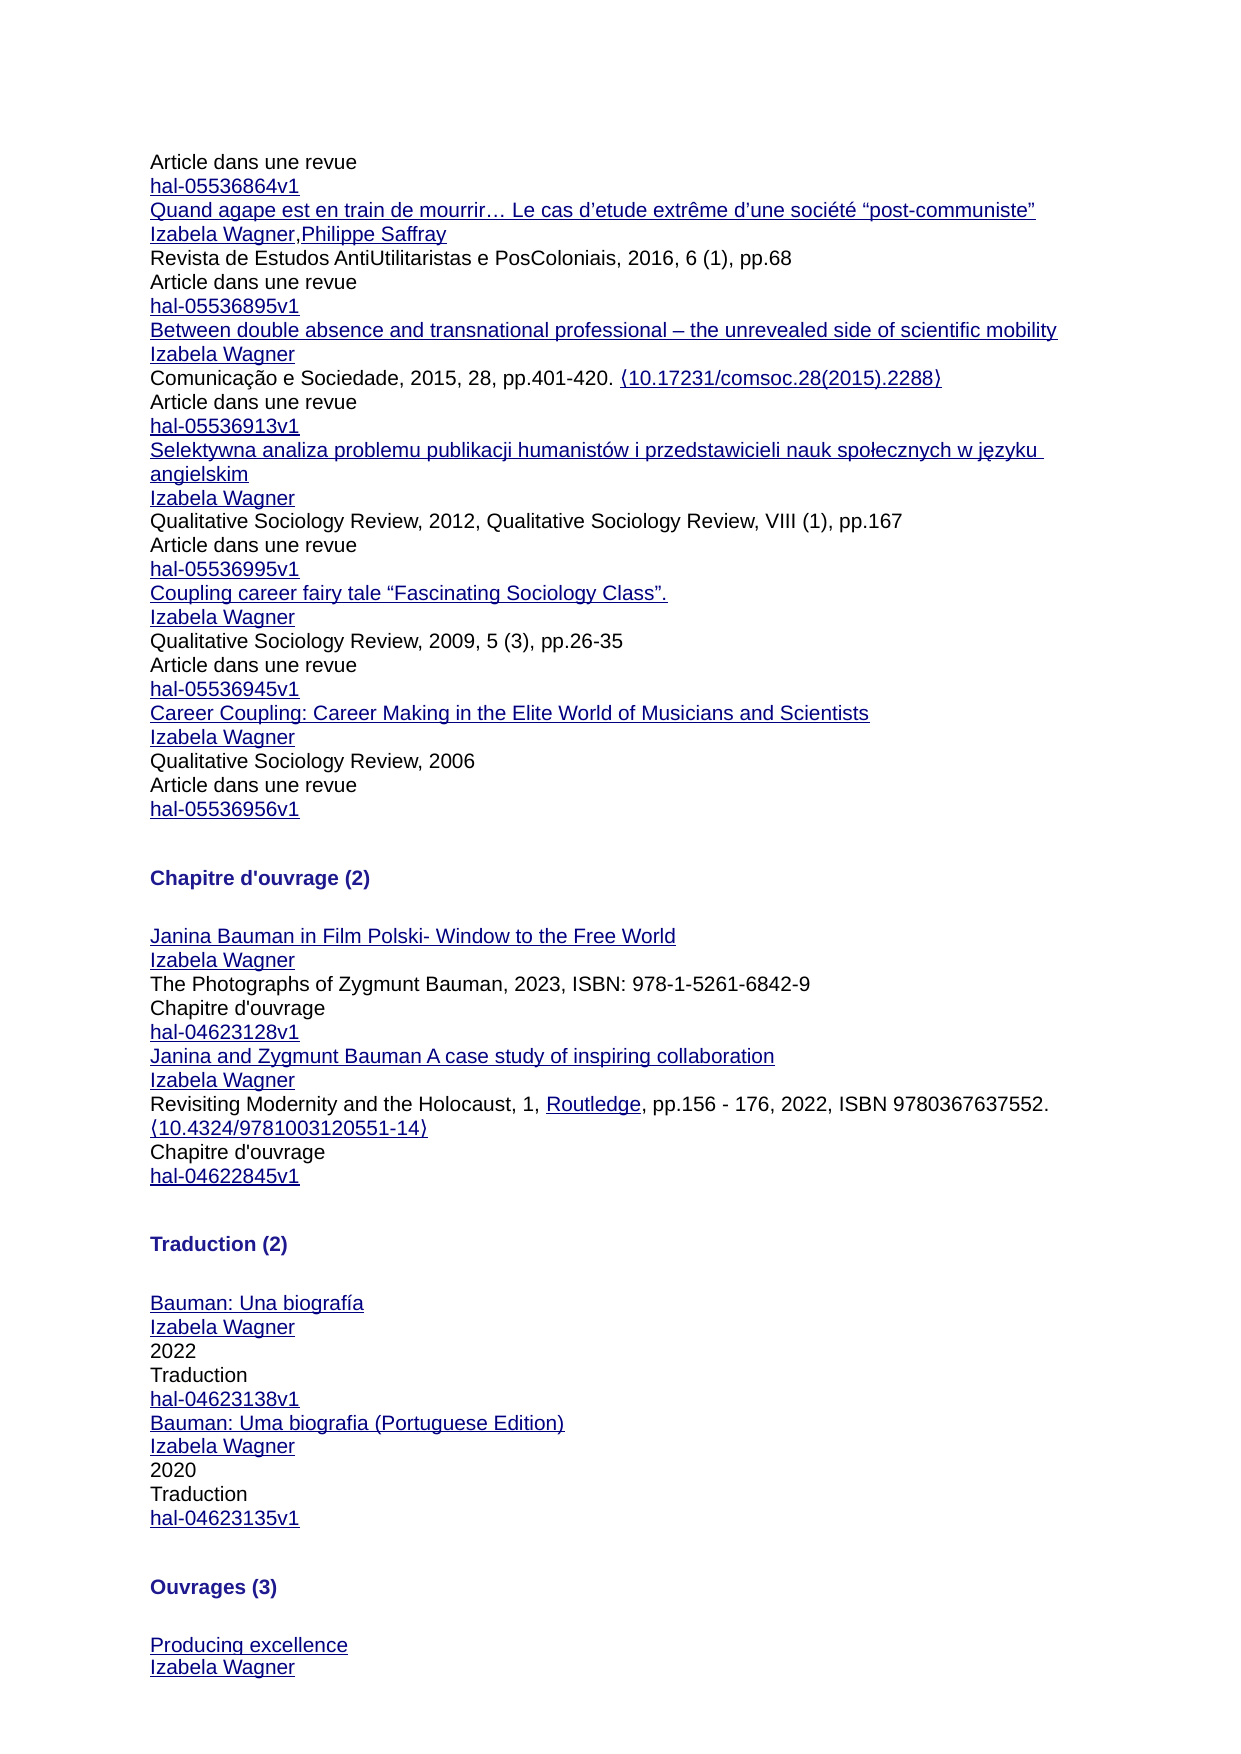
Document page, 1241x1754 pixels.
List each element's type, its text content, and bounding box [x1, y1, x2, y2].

table_header Janina Bauman in Film Polski- Window to the Free World Izabela Wagner The Photographs of Zygmunt Bauman, 2023, ISBN: 978-1-5261-6842-9 Chapitre d'ouvrage hal-04623128v1 [150, 924, 1090, 1044]
subtitle Chapitre d'ouvrage (2) [150, 866, 1090, 889]
table_cell Quand agape est en train de mourrir… Le cas d’etude extrême d’une société “post-communiste” Izabela Wagner,Philippe Saffray Revista de Estudos AntiUtilitaristas e PosColoniais, 2016, 6 (1), pp.68 Article dans une revue hal-05536895v1 [150, 198, 1090, 318]
subtitle Ouvrages (3) [150, 1575, 1090, 1599]
table_cell Janina and Zygmunt Bauman A case study of inspiring collaboration Izabela Wagner Revisiting Modernity and the Holocaust, 1, Routledge, pp.156 - 176, 2022, ISBN 9780367637552. ⟨10.4324/9781003120551-14⟩ Chapitre d'ouvrage hal-04622845v1 [150, 1044, 1090, 1187]
table_cell Coupling career fairy tale “Fascinating Sociology Class”. Izabela Wagner Qualitative Sociology Review, 2009, 5 (3), pp.26-35 Article dans une revue hal-05536945v1 [150, 581, 1090, 701]
table_cell Selektywna analiza problemu publikacji humanistów i przedstawicieli nauk społecznych w języku angielskim Izabela Wagner Qualitative Sociology Review, 2012, Qualitative Sociology Review, VIII (1), pp.167 Article dans une revue hal-05536995v1 [150, 438, 1090, 581]
table_cell Between double absence and transnational professional – the unrevealed side of scientific mobility Izabela Wagner Comunicação e Sociedade, 2015, 28, pp.401-420. ⟨10.17231/comsoc.28(2015).2288⟩ Article dans une revue hal-05536913v1 [150, 318, 1090, 437]
table_header Producing excellence Izabela Wagner [150, 1633, 1090, 1679]
table_cell Bauman: Uma biografia (Portuguese Edition) Izabela Wagner 2020 Traduction hal-04623135v1 [150, 1410, 1090, 1530]
table_cell Career Coupling: Career Making in the Elite World of Musicians and Scientists Izabela Wagner Qualitative Sociology Review, 2006 Article dans une revue hal-05536956v1 [150, 701, 1090, 821]
table_cell Article dans une revue hal-05536864v1 [150, 150, 1090, 198]
table_header Bauman: Una biografía Izabela Wagner 2022 Traduction hal-04623138v1 [150, 1291, 1090, 1410]
subtitle Traduction (2) [150, 1232, 1090, 1256]
